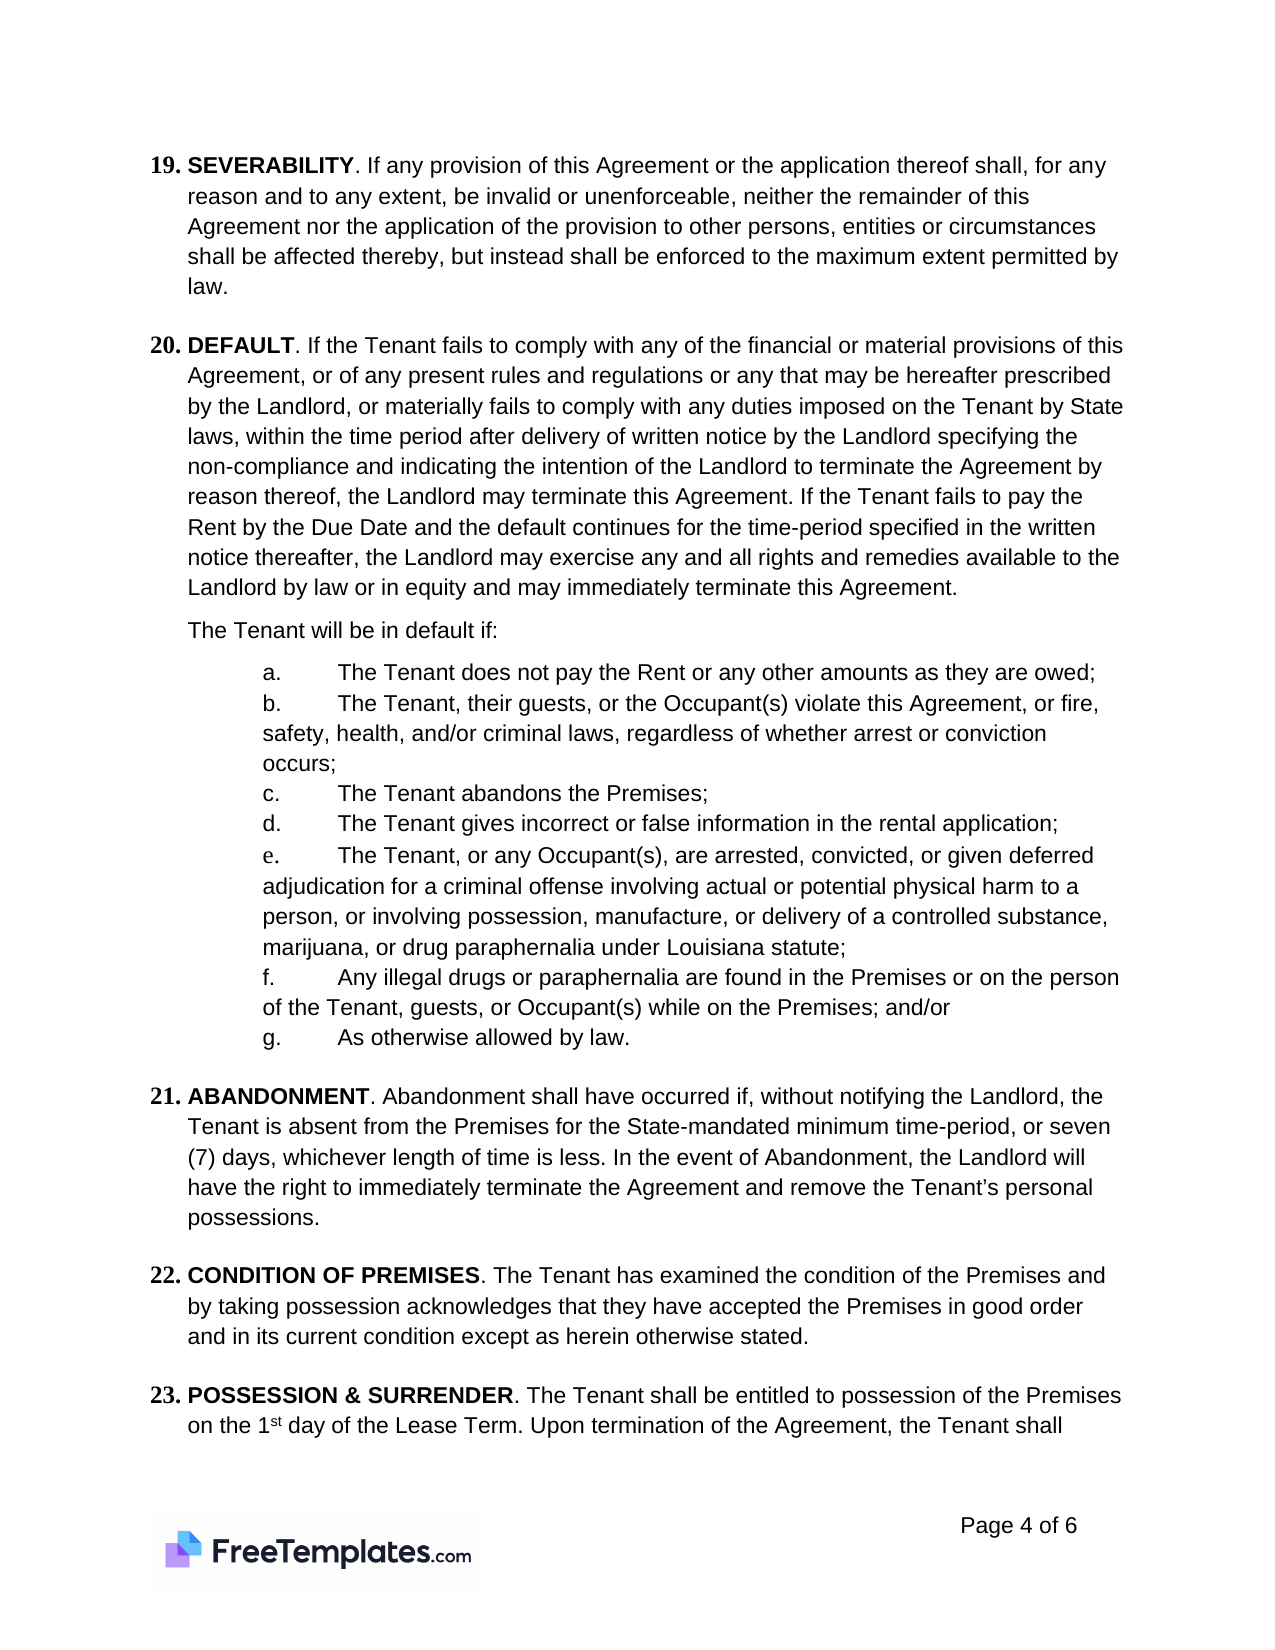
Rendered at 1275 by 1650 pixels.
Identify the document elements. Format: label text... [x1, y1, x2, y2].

list The Tenant will be in default if: [187, 617, 1125, 643]
list CONDITION OF PREMISES. The Tenant has examined the condition of the Premises and by taking possession acknowledges that they have accepted the Premises in good order and in its current condition except as herein otherwise stated. [150, 1261, 1125, 1350]
list ABANDONMENT. Abandonment shall have occurred if, without notifying the Landlord, the Tenant is absent from the Premises for the State-mandated minimum time-period, or seven (7) days, whichever length of time is less. In the event of Abandonment, the Landlord will have the right to immediately terminate the Agreement and remove the Tenant’s personal possessions. [150, 1081, 1125, 1230]
list As otherwise allowed by law. [262, 1024, 1125, 1051]
list SEVERABILITY. If any provision of this Agreement or the application thereof shall, for any reason and to any extent, be invalid or unenforceable, neither the remainder of this Agreement nor the application of the provision to other persons, entities or circumstances shall be affected thereby, but instead shall be enforced to the maximum extent permitted by law. [150, 150, 1125, 299]
list POSSESSION & SURRENDER. The Tenant shall be entitled to possession of the Premises on the 1st day of the Lease Term. Upon termination of the Agreement, the Tenant shall [150, 1380, 1125, 1439]
list The Tenant gives incorrect or false information in the rental application; [262, 810, 1125, 837]
list The Tenant does not pay the Rent or any other amounts as they are owed; [262, 659, 1125, 686]
list The Tenant abandons the Premises; [262, 780, 1125, 806]
list The Tenant, their guests, or the Occupant(s) violate this Agreement, or fire, safety, health, and/or criminal laws, regardless of whether arrest or conviction occurs; [262, 689, 1125, 776]
list DEFAULT. If the Tenant fails to comply with any of the financial or material provisions of this Agreement, or of any present rules and regulations or any that may be hereafter prescribed by the Landlord, or materially fails to comply with any duties imposed on the Tenant by State laws, within the time period after delivery of written notice by the Landlord specifying the non-compliance and indicating the intention of the Landlord to terminate the Agreement by reason thereof, the Landlord may terminate this Agreement. If the Tenant fails to pay the Rent by the Due Date and the default continues for the time-period specified in the written notice thereafter, the Landlord may exercise any and all rights and remedies available to the Landlord by law or in equity and may immediately terminate this Agreement. [150, 330, 1125, 600]
list Any illegal drugs or paraphernalia are found in the Premises or on the person of the Tenant, guests, or Occupant(s) while on the Premises; and/or [262, 964, 1125, 1020]
list The Tenant, or any Occupant(s), are arrested, convicted, or given deferred adjudication for a criminal offense involving actual or potential physical harm to a person, or involving possession, manufacture, or delivery of a controlled substance, marijuana, or drug paraphernalia under Louisiana statute; [262, 841, 1125, 960]
